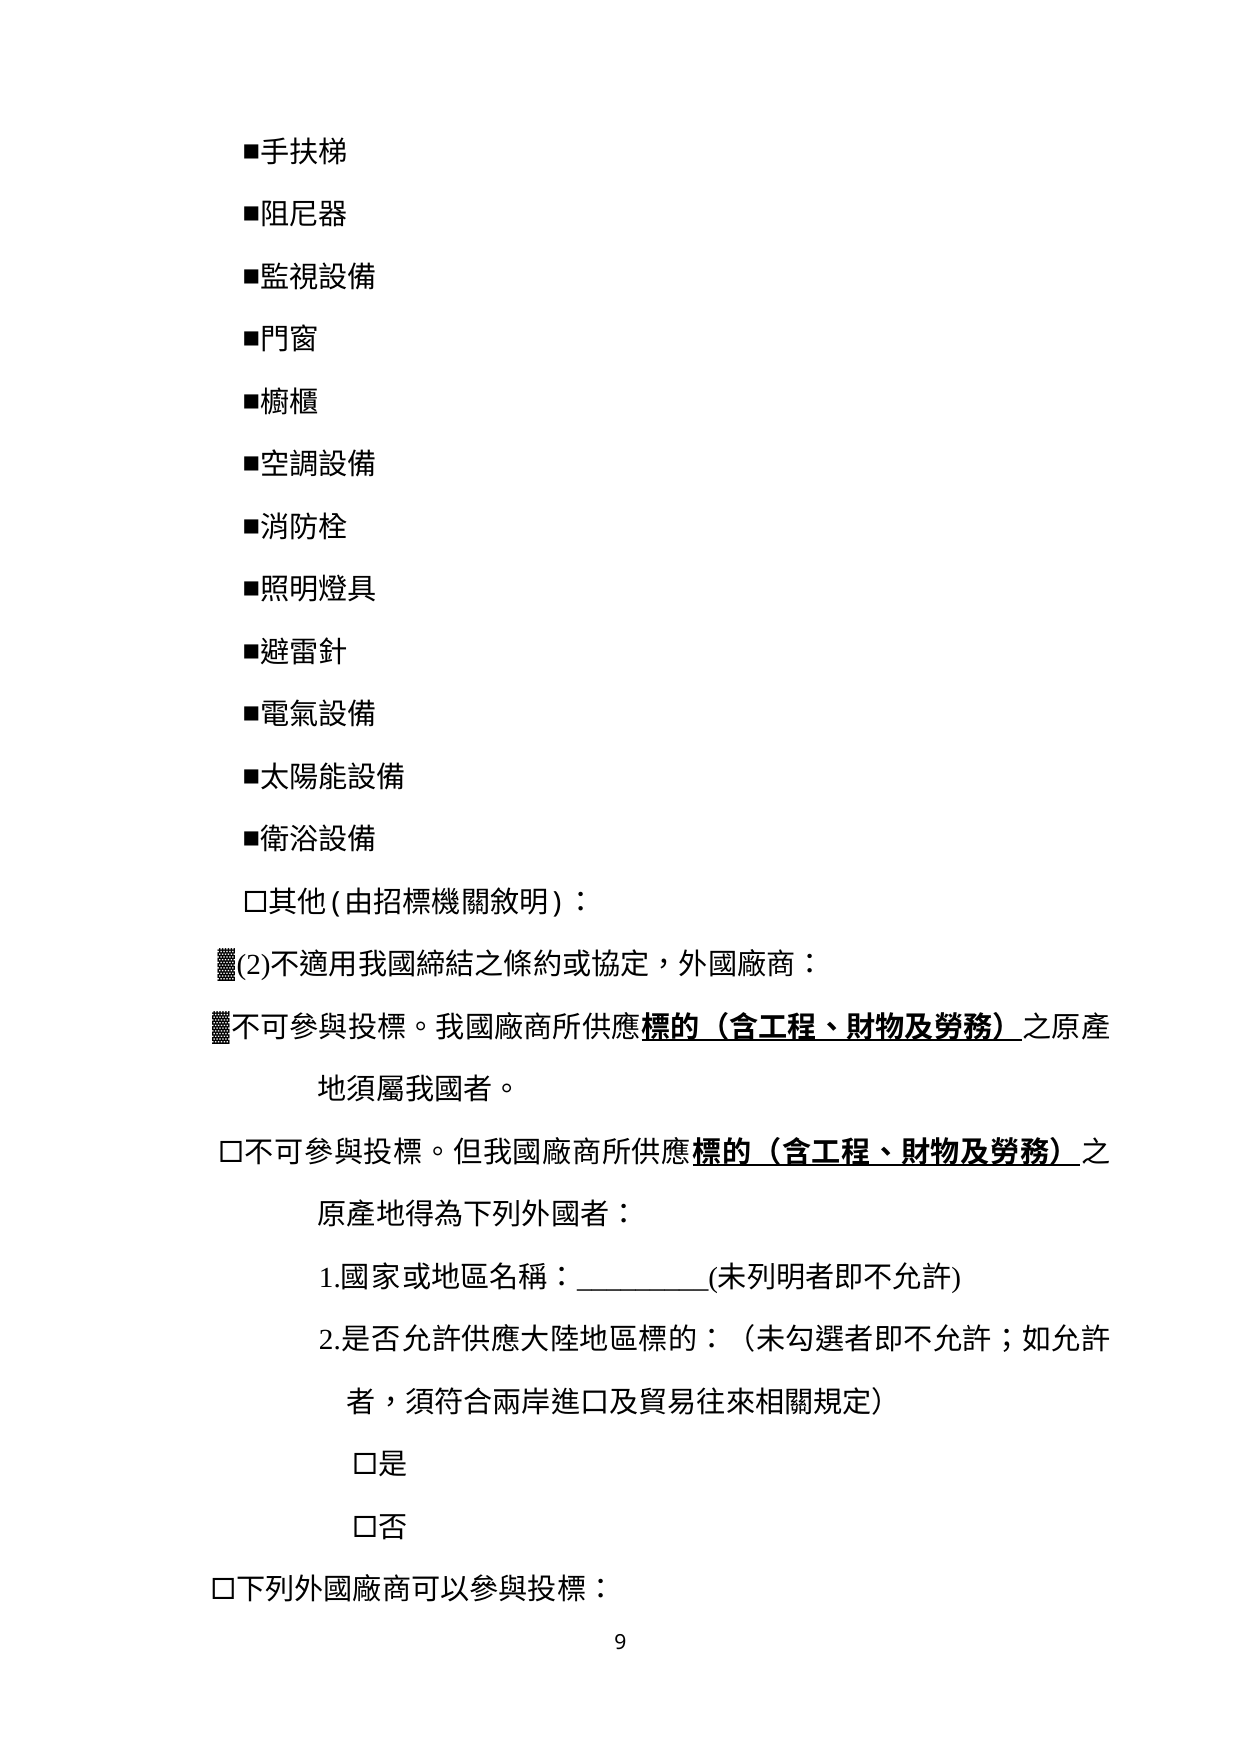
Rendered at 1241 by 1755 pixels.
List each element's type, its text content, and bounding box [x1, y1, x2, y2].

text ■電氣設備 [242, 670, 1110, 733]
text ■空調設備 [242, 420, 1110, 483]
text ■衛浴設備 [242, 795, 1110, 858]
text ■監視設備 [242, 233, 1110, 295]
text 2.是否允許供應大陸地區標的：（未勾選者即不允許；如允許者，須符合兩岸進口及貿易往來相關規定） [319, 1295, 1110, 1420]
text ▓不可參與投標。我國廠商所供應標的（含工程、財物及勞務）之原產地須屬我國者。 [130, 983, 1110, 1108]
text 下列外國廠商可以參與投標： [130, 1545, 1110, 1608]
text ■太陽能設備 [242, 733, 1110, 795]
text 不可參與投標。但我國廠商所供應標的（含工程、財物及勞務）之原產地得為下列外國者： [130, 1108, 1110, 1233]
text ■消防栓 [242, 483, 1110, 545]
text ■櫥櫃 [242, 358, 1110, 420]
text ■阻尼器 [242, 170, 1110, 233]
text ■避雷針 [242, 608, 1110, 670]
text ■門窗 [242, 295, 1110, 358]
text ■照明燈具 [242, 545, 1110, 608]
text ■手扶梯 [242, 108, 1110, 170]
text 其他(由招標機關敘明)： [242, 858, 1110, 920]
text 1.國家或地區名稱：_________(未列明者即不允許) [319, 1233, 1110, 1295]
text 否 [352, 1483, 1110, 1545]
text ▓(2)不適用我國締結之條約或協定，外國廠商： [217, 920, 1110, 983]
text 是 [352, 1420, 1110, 1483]
